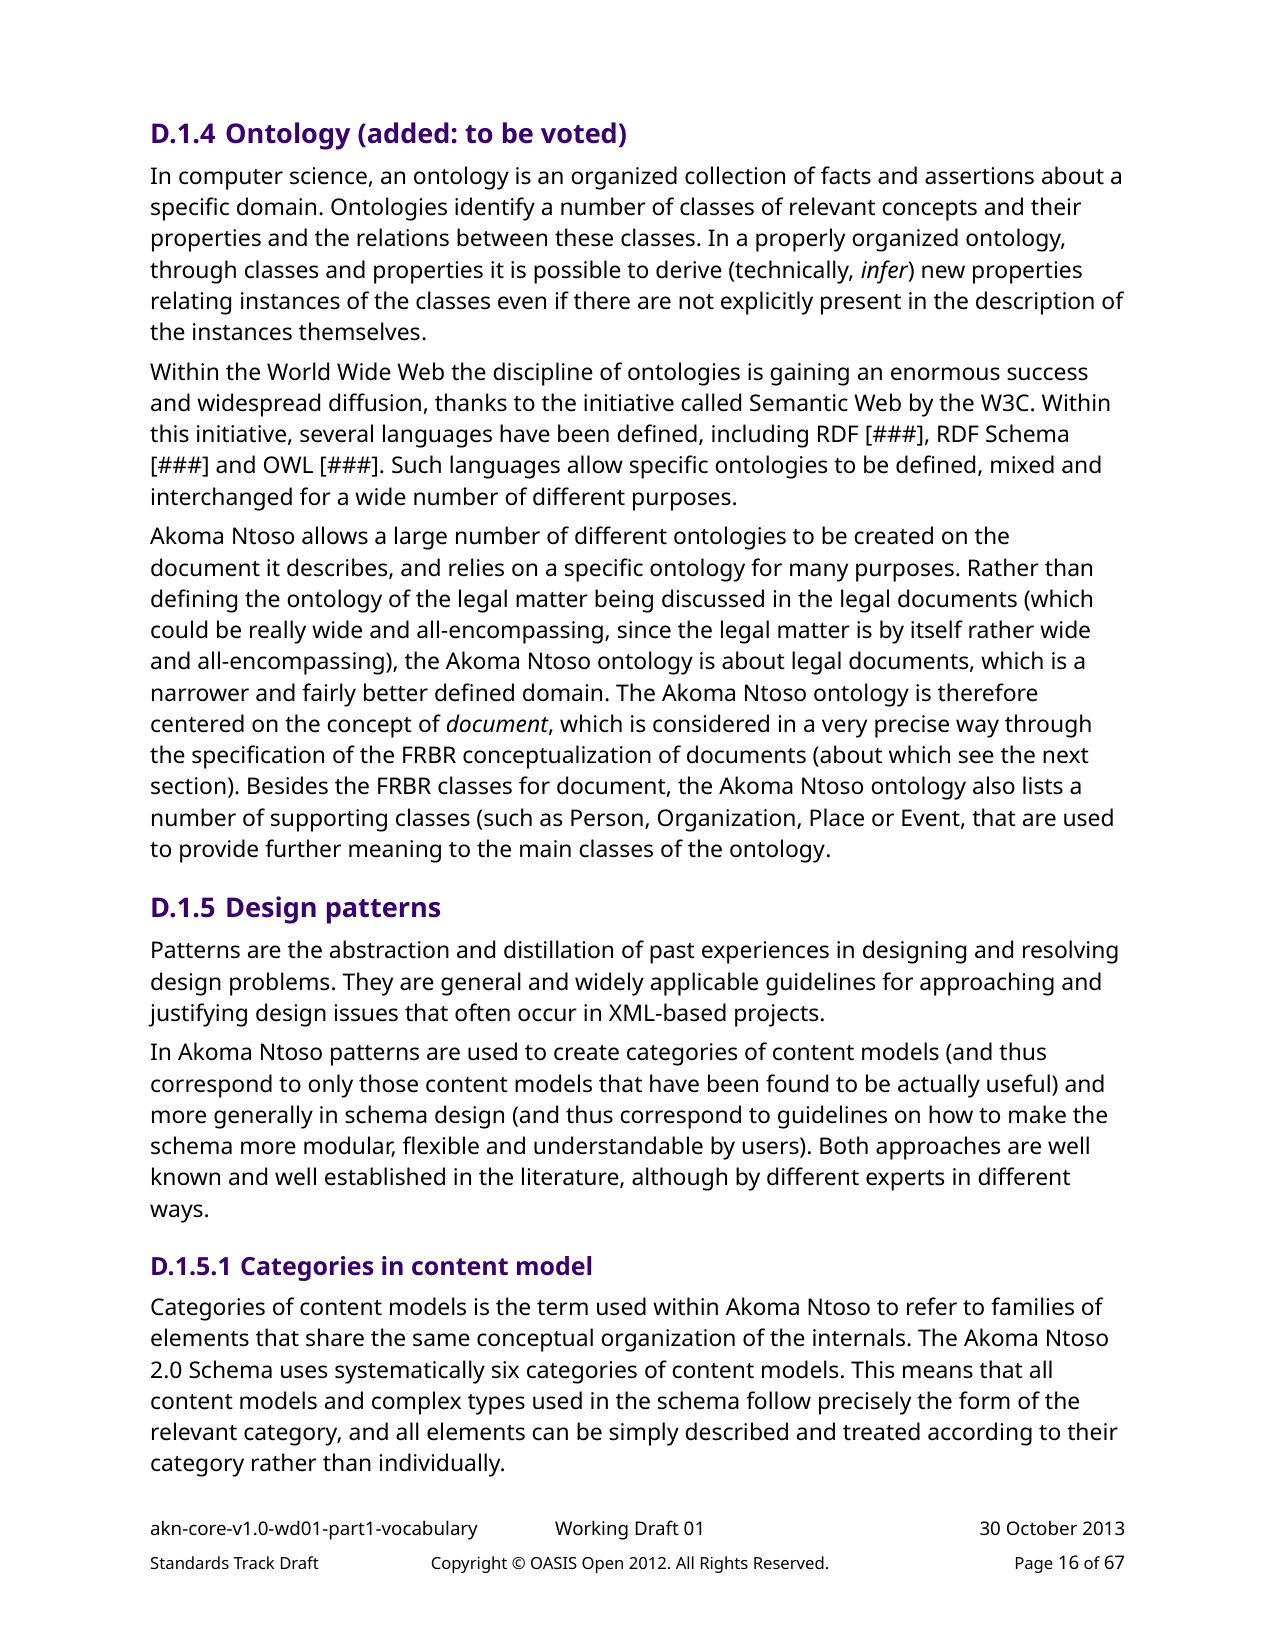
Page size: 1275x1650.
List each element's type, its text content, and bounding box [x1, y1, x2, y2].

text In Akoma Ntoso patterns are used to create categories of content models (and thus correspond to only those content models that have been found to be actually useful) and more generally in schema design (and thus correspond to guidelines on how to make the schema more modular, flexible and understandable by users). Both approaches are well known and well established in the literature, although by different experts in different ways. [150, 1036, 1125, 1224]
text Akoma Ntoso allows a large number of different ontologies to be created on the document it describes, and relies on a specific ontology for many purposes. Rather than defining the ontology of the legal matter being discussed in the legal documents (which could be really wide and all-encompassing, since the legal matter is by itself rather wide and all-encompassing), the Akoma Ntoso ontology is about legal documents, which is a narrower and fairly better defined domain. The Akoma Ntoso ontology is therefore centered on the concept of document, which is considered in a very precise way through the specification of the FRBR conceptualization of documents (about which see the next section). Besides the FRBR classes for document, the Akoma Ntoso ontology also lists a number of supporting classes (such as Person, Organization, Place or Event, that are used to provide further meaning to the main classes of the ontology. [150, 520, 1125, 864]
text Within the World Wide Web the discipline of ontologies is gaining an enormous success and widespread diffusion, thanks to the initiative called Semantic Web by the W3C. Within this initiative, several languages have been defined, including RDF [###], RDF Schema [###] and OWL [###]. Such languages allow specific ontologies to be defined, mixed and interchanged for a wide number of different purposes. [150, 356, 1125, 512]
subtitle Design patterns [150, 889, 1125, 926]
text Patterns are the abstraction and distillation of past experiences in designing and resolving design problems. They are general and widely applicable guidelines for approaching and justifying design issues that often occur in XML-based projects. [150, 934, 1125, 1028]
subtitle Categories in content model [150, 1249, 1125, 1283]
text Categories of content models is the term used within Akoma Ntoso to refer to families of elements that share the same conceptual organization of the internals. The Akoma Ntoso 2.0 Schema uses systematically six categories of content models. This means that all content models and complex types used in the schema follow precisely the form of the relevant category, and all elements can be simply described and treated according to their category rather than individually. [150, 1291, 1125, 1479]
subtitle Ontology (added: to be voted) [150, 114, 1125, 151]
text In computer science, an ontology is an organized collection of facts and assertions about a specific domain. Ontologies identify a number of classes of relevant concepts and their properties and the relations between these classes. In a properly organized ontology, through classes and properties it is possible to derive (technically, infer) new properties relating instances of the classes even if there are not explicitly present in the description of the instances themselves. [150, 160, 1125, 347]
